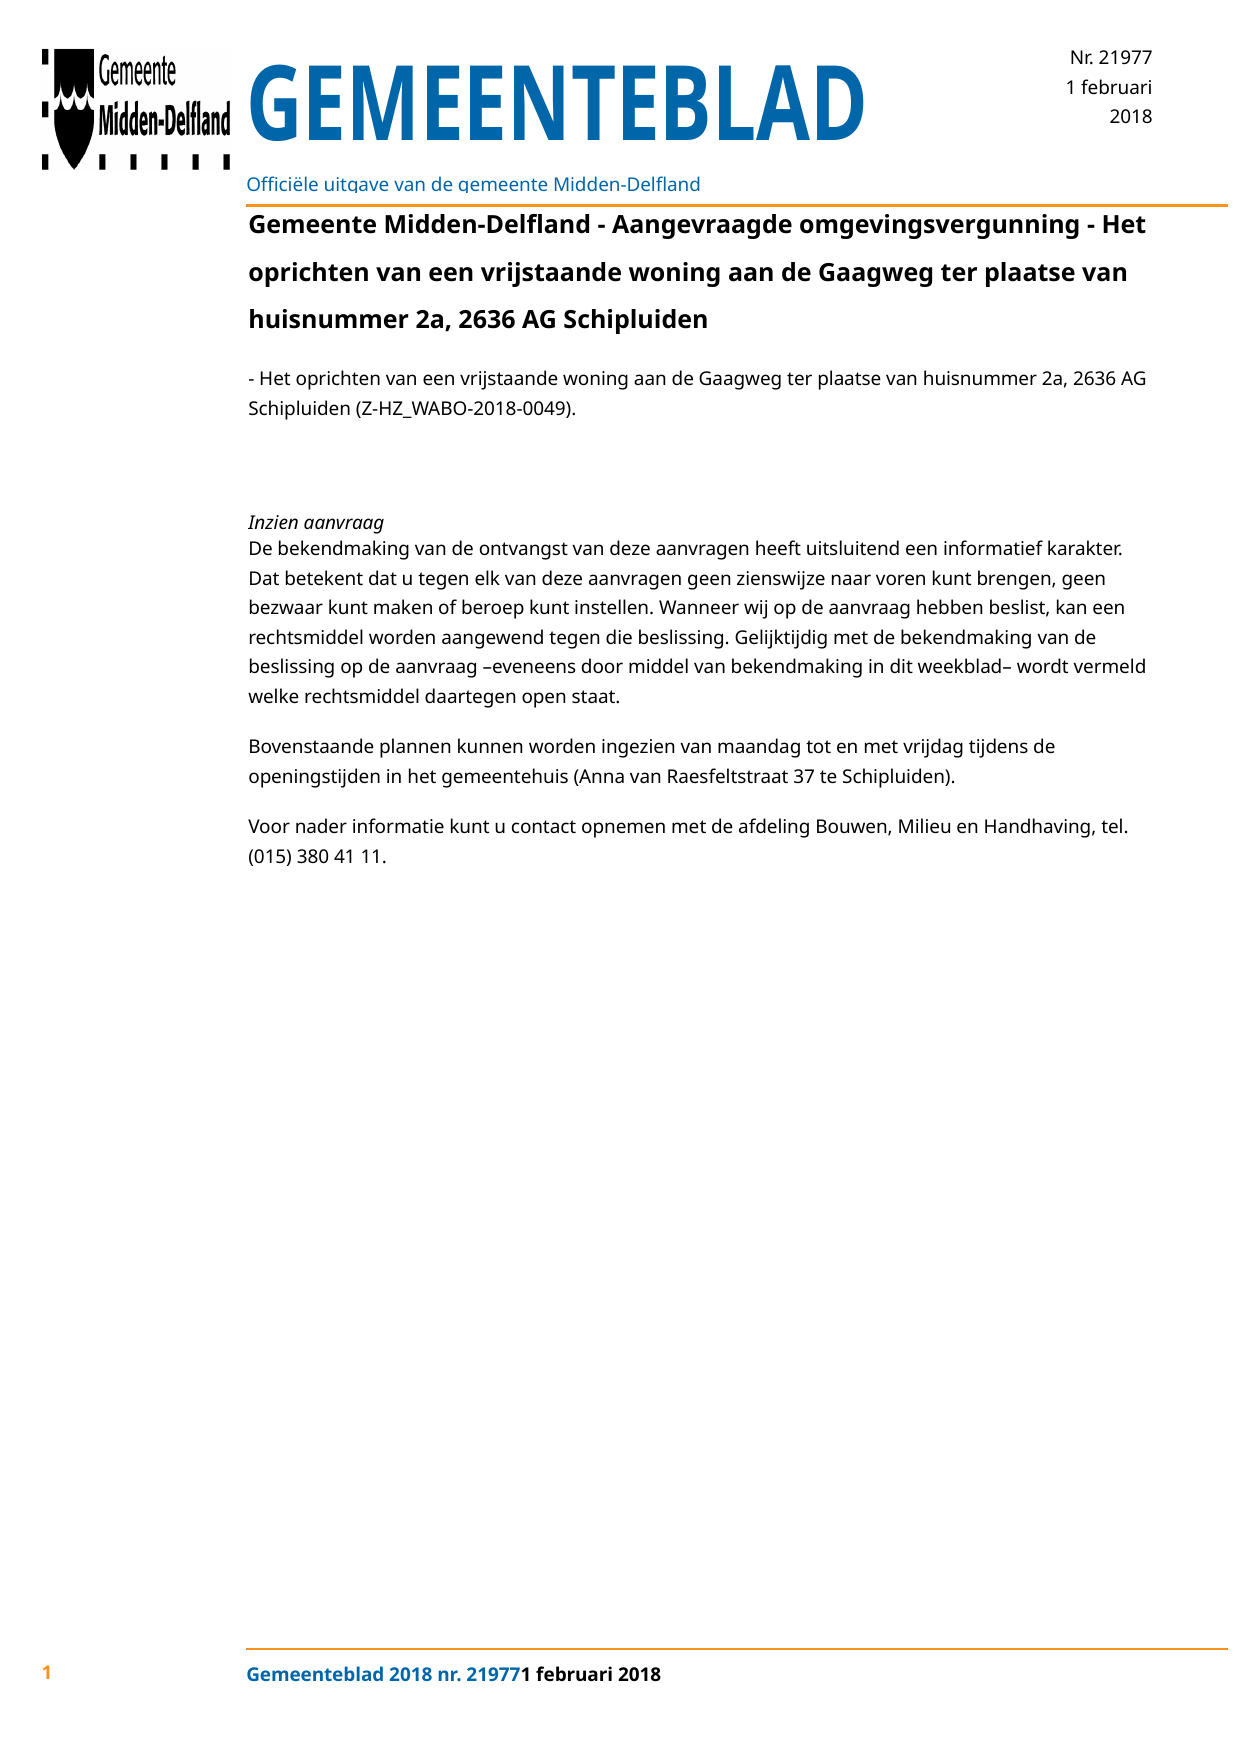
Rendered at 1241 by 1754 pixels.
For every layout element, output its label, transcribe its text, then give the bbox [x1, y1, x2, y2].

text De bekendmaking van de ontvangst van deze aanvragen heeft uitsluitend een informatief karakter. Dat betekent dat u tegen elk van deze aanvragen geen zienswijze naar voren kunt brengen, geen bezwaar kunt maken of beroep kunt instellen. Wanneer wij op de aanvraag hebben beslist, kan een rechtsmiddel worden aangewend tegen die beslissing. Gelijktijdig met de bekendmaking van de beslissing op de aanvraag –eveneens door middel van bekendmaking in dit weekblad– wordt vermeld welke rechtsmiddel daartegen open staat. [248, 535, 1152, 709]
text Inzien aanvraag [248, 509, 1152, 535]
text - Het oprichten van een vrijstaande woning aan de Gaagweg ter plaatse van huisnummer 2a, 2636 AG Schipluiden (Z-HZ_WABO-2018-0049). [248, 366, 1152, 421]
picture [41, 47, 231, 172]
text Voor nader informatie kunt u contact opnemen met de afdeling Bouwen, Milieu en Handhaving, tel. (015) 380 41 11. [248, 813, 1152, 869]
text Bovenstaande plannen kunnen worden ingezien van maandag tot en met vrijdag tijdens de openingstijden in het gemeentehuis (Anna van Raesfeltstraat 37 te Schipluiden). [248, 733, 1152, 789]
text Gemeente Midden-Delfland - Aangevraagde omgevingsvergunning - Het oprichten van een vrijstaande woning aan de Gaagweg ter plaatse van huisnummer 2a, 2636 AG Schipluiden [248, 207, 1152, 336]
